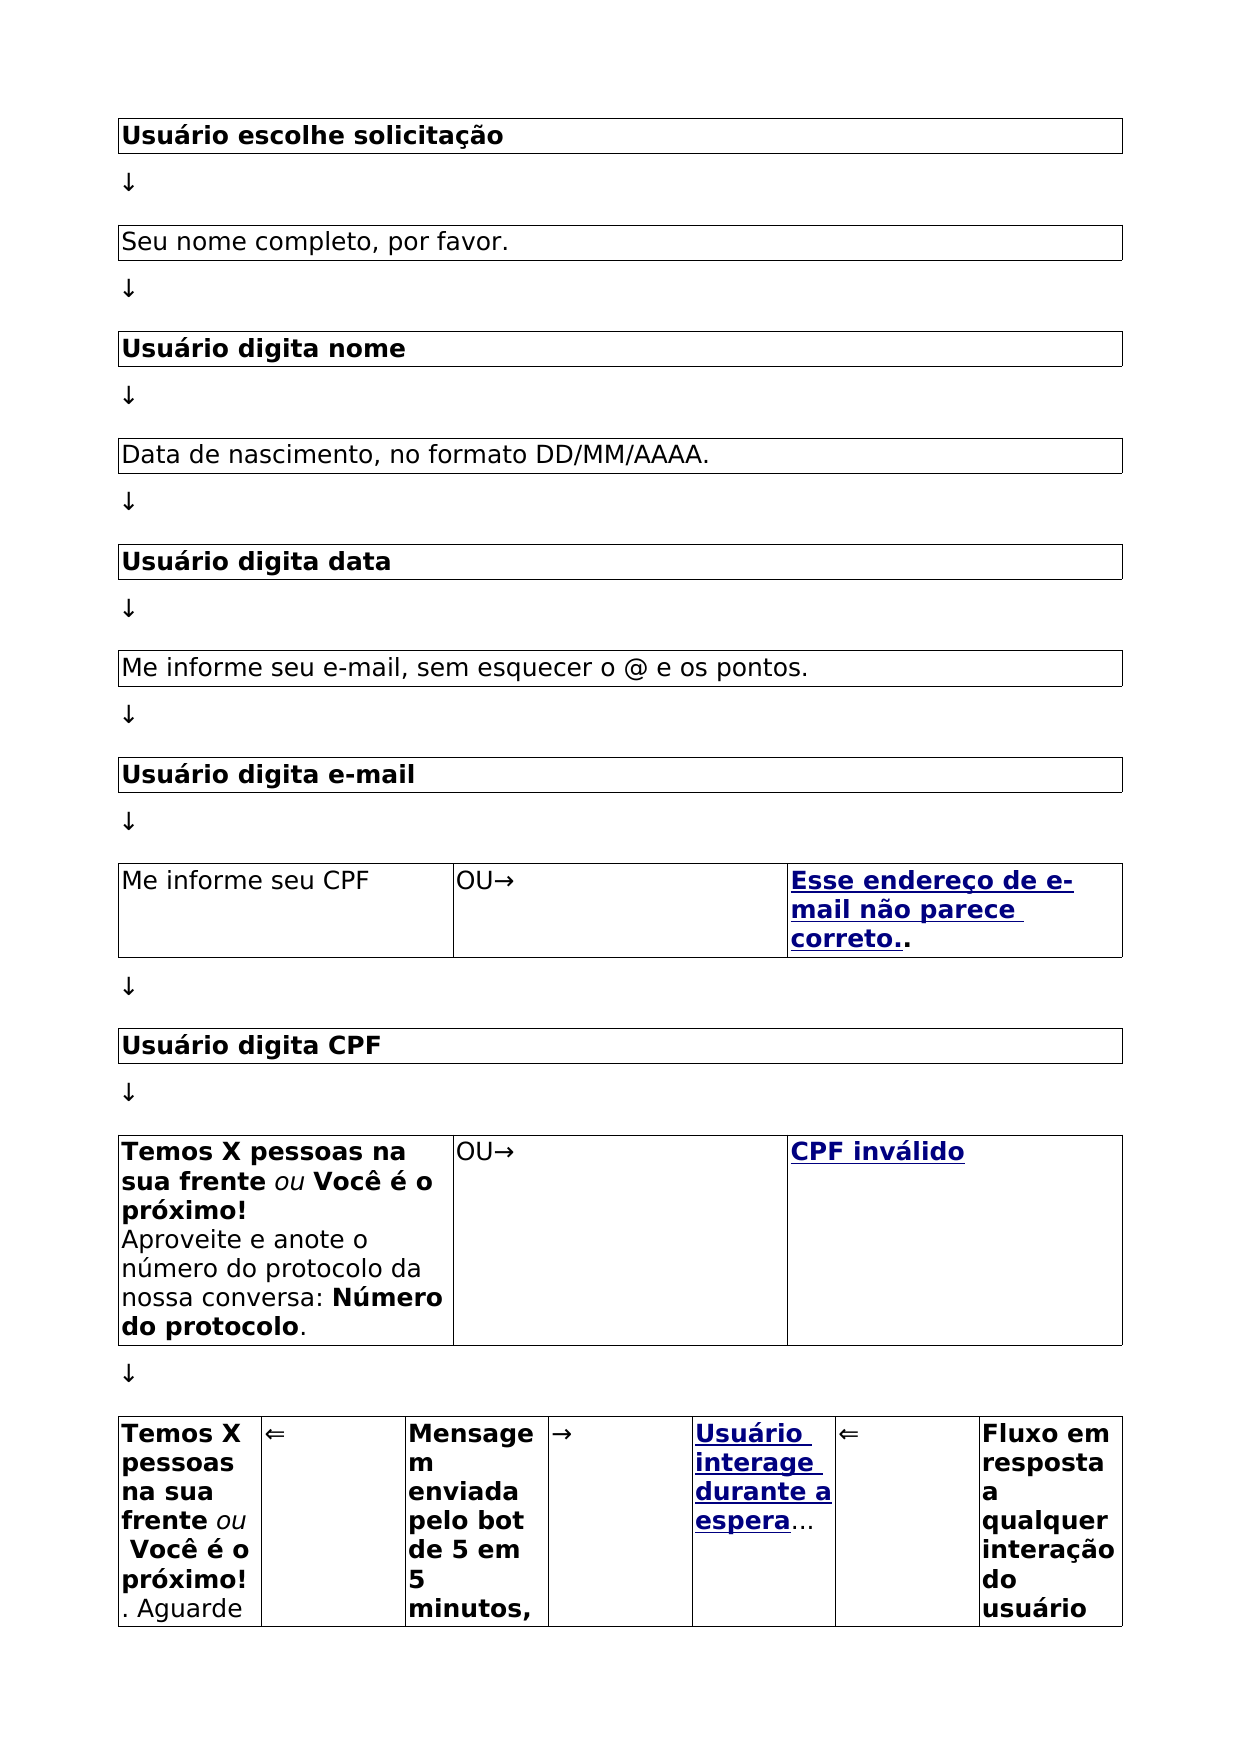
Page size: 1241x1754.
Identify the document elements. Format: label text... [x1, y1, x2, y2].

text ↓ [118, 168, 1122, 197]
table_header Esse endereço de e-mail não parece correto.. [788, 864, 1122, 957]
text ↓ [118, 700, 1122, 729]
text ↓ [118, 274, 1122, 304]
table_header Me informe seu e-mail, sem esquecer o @ e os pontos. [119, 651, 1122, 686]
table_header Temos X pessoas na sua frente ou Você é o próximo! . Aguarde [119, 1417, 261, 1626]
table_header Usuário digita nome [119, 332, 1122, 366]
table_header Usuário digita CPF [119, 1029, 1122, 1063]
table_header Seu nome completo, por favor. [119, 226, 1122, 260]
table_header Temos X pessoas na sua frente ou Você é o próximo! Aproveite e anote o número do protocolo da nossa conversa: Número do protocolo. [119, 1136, 453, 1345]
table_header OU→ [454, 864, 787, 957]
text ↓ [118, 487, 1122, 517]
text ↓ [118, 594, 1122, 623]
table_header Usuário interage durante a espera... [693, 1417, 835, 1626]
table_header Data de nascimento, no formato DD/MM/AAAA. [119, 439, 1122, 473]
text ↓ [118, 1078, 1122, 1107]
table_header CPF inválido [788, 1136, 1122, 1345]
table_header Fluxo em resposta a qualquer interação do usuário [980, 1417, 1122, 1626]
table_header Usuário escolhe solicitação [119, 119, 1122, 153]
table_header ⇐ [262, 1417, 405, 1626]
table_header Usuário digita data [119, 545, 1122, 579]
table_header Mensagem enviada pelo bot de 5 em 5 minutos, [406, 1417, 548, 1626]
table_header Usuário digita e-mail [119, 758, 1122, 792]
text ↓ [118, 972, 1122, 1001]
table_header → [549, 1417, 692, 1626]
text ↓ [118, 1359, 1122, 1389]
table_header ⇐ [836, 1417, 979, 1626]
text ↓ [118, 807, 1122, 836]
table_header OU→ [454, 1136, 787, 1345]
table_header Me informe seu CPF [119, 864, 453, 957]
text ↓ [118, 381, 1122, 410]
